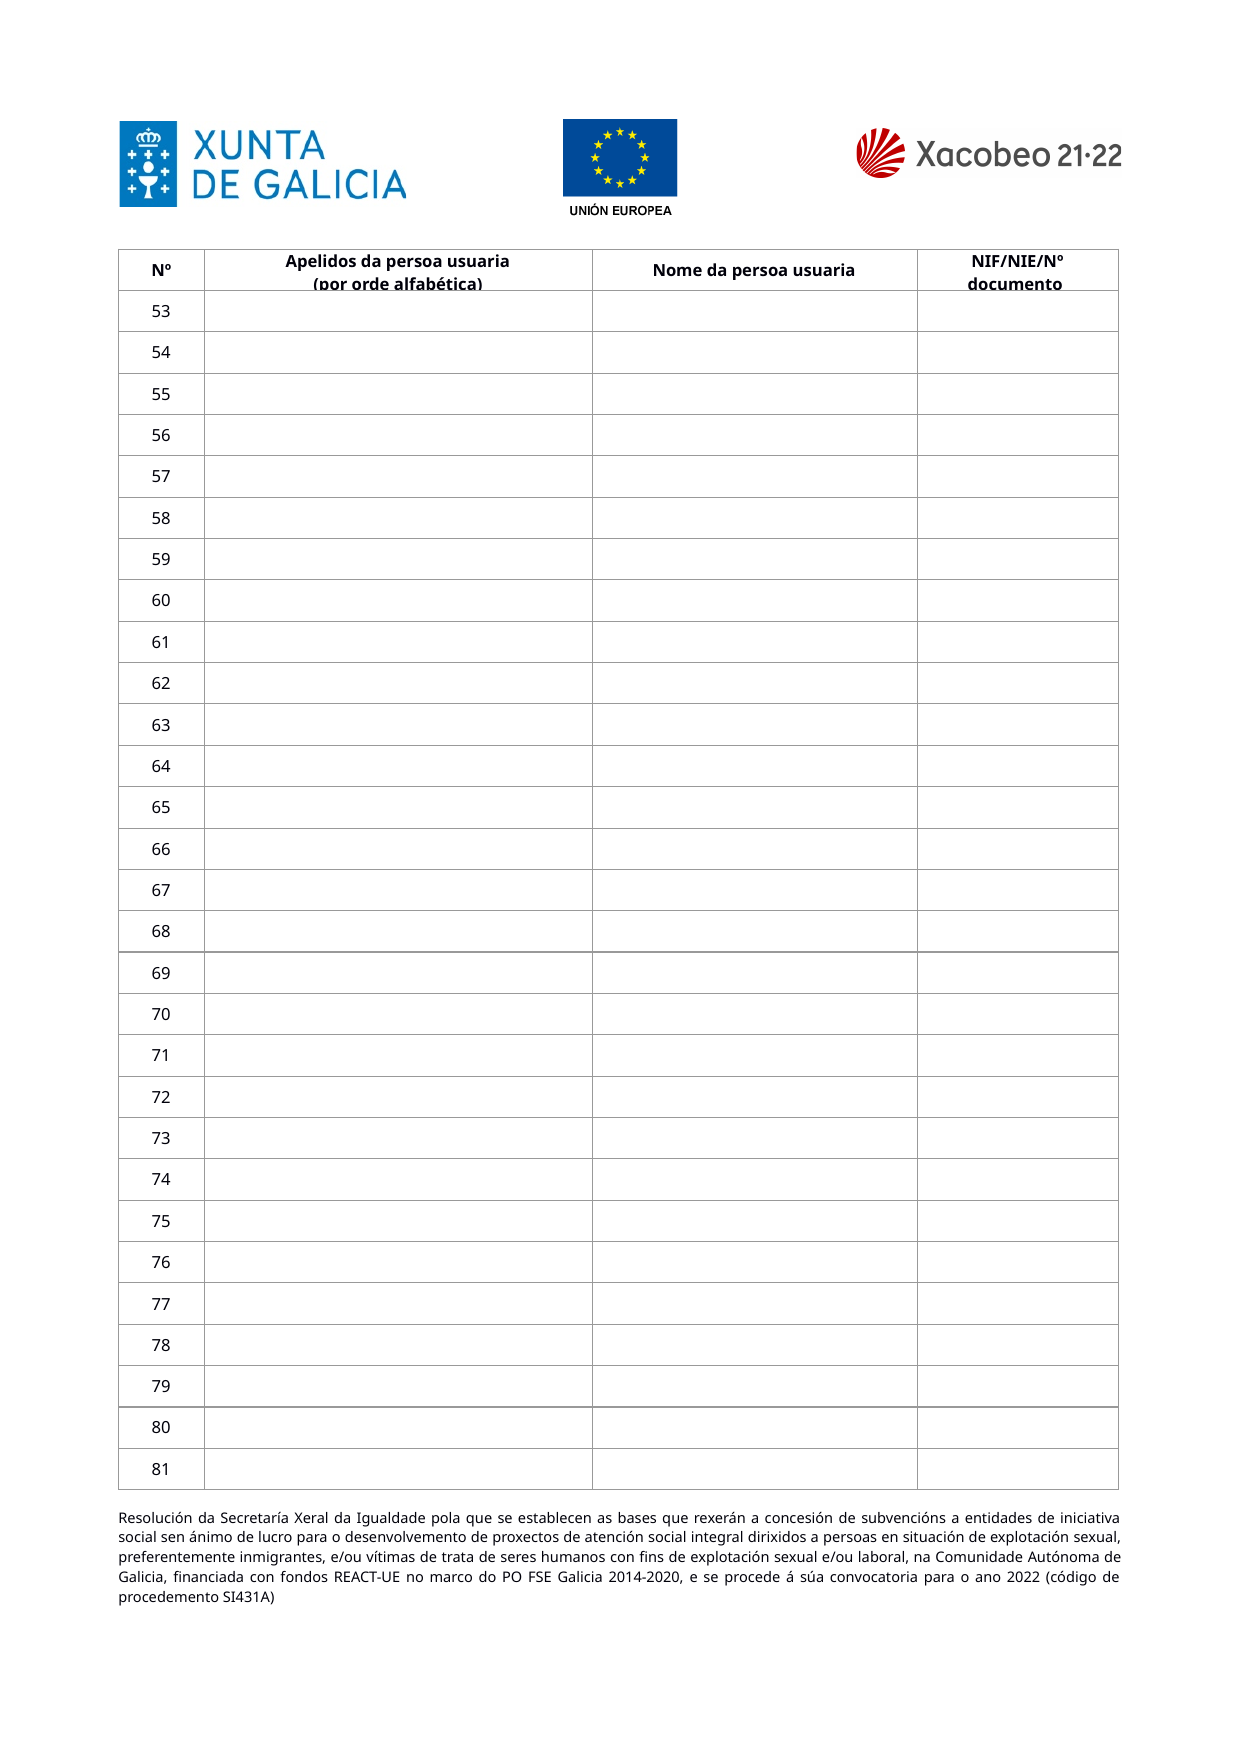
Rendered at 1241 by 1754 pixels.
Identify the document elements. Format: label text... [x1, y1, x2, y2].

table_cell 81 [119, 1449, 204, 1489]
table_cell [593, 787, 917, 827]
table_cell [593, 746, 917, 786]
table_cell [918, 1408, 1118, 1448]
table_cell [593, 911, 917, 951]
table_cell [918, 746, 1118, 786]
table_cell [205, 1449, 592, 1489]
table_cell [918, 332, 1118, 372]
table_cell [205, 1325, 592, 1365]
table_cell [205, 1077, 592, 1117]
table_cell 76 [119, 1242, 204, 1282]
table_cell [205, 1283, 592, 1324]
table_cell [918, 829, 1118, 869]
table_cell 77 [119, 1283, 204, 1324]
table_cell 55 [119, 374, 204, 414]
table_cell 75 [119, 1201, 204, 1241]
table_cell [593, 870, 917, 910]
table_cell [918, 1449, 1118, 1489]
table_cell [593, 374, 917, 414]
table_cell [593, 1283, 917, 1324]
table_cell [593, 622, 917, 662]
table_cell 80 [119, 1408, 204, 1448]
table_cell [205, 456, 592, 497]
table_cell [918, 1118, 1118, 1158]
table_cell [205, 787, 592, 827]
table_cell [593, 1118, 917, 1158]
table_cell [593, 1242, 917, 1282]
table_header Nº [119, 250, 204, 290]
table_cell [593, 415, 917, 455]
table_cell 71 [119, 1035, 204, 1076]
table_cell [593, 1201, 917, 1241]
table_cell [205, 829, 592, 869]
table_cell 69 [119, 953, 204, 993]
table_cell 79 [119, 1366, 204, 1406]
table_cell 64 [119, 746, 204, 786]
table_cell [593, 498, 917, 538]
table_cell [918, 1077, 1118, 1117]
table_cell 53 [119, 291, 204, 331]
table_cell [918, 622, 1118, 662]
table_cell [918, 911, 1118, 951]
table_cell [593, 291, 917, 331]
table_header Nome da persoa usuaria [593, 250, 917, 290]
table_cell [205, 1201, 592, 1241]
table_cell 68 [119, 911, 204, 951]
table_cell [593, 1325, 917, 1365]
table_cell 58 [119, 498, 204, 538]
table_cell [593, 1449, 917, 1489]
table_cell 74 [119, 1159, 204, 1199]
table_cell 63 [119, 704, 204, 745]
table_header NIF/NIE/Nº documento [918, 250, 1118, 290]
table_cell 70 [119, 994, 204, 1034]
table_cell [918, 1366, 1118, 1406]
table_cell [205, 1242, 592, 1282]
table_cell [918, 1283, 1118, 1324]
table_cell 67 [119, 870, 204, 910]
table_cell [205, 332, 592, 372]
table_cell [918, 291, 1118, 331]
table_cell [918, 704, 1118, 745]
table_cell [205, 1159, 592, 1199]
table_cell [205, 415, 592, 455]
table_cell [918, 663, 1118, 703]
table_cell [205, 1366, 592, 1406]
table_cell 73 [119, 1118, 204, 1158]
table_cell [918, 953, 1118, 993]
table_cell 56 [119, 415, 204, 455]
table_cell [593, 829, 917, 869]
table_cell 72 [119, 1077, 204, 1117]
table_header Apelidos da persoa usuaria (por orde alfabética) [205, 250, 592, 290]
table_cell [205, 994, 592, 1034]
table_cell [205, 746, 592, 786]
table_cell [593, 539, 917, 579]
table_cell [918, 456, 1118, 497]
table_cell [918, 870, 1118, 910]
table_cell [205, 539, 592, 579]
table_cell [593, 1408, 917, 1448]
table_cell [918, 374, 1118, 414]
table_cell [593, 1366, 917, 1406]
table_cell [593, 580, 917, 621]
table_cell [593, 994, 917, 1034]
table_cell [593, 1077, 917, 1117]
table_cell [918, 539, 1118, 579]
table_cell [205, 663, 592, 703]
table_cell [918, 787, 1118, 827]
table_cell 61 [119, 622, 204, 662]
table_cell [205, 1118, 592, 1158]
table_cell [918, 1242, 1118, 1282]
picture [856, 128, 1122, 178]
table_cell [205, 291, 592, 331]
table_cell [593, 1159, 917, 1199]
picture [119, 121, 407, 207]
table_cell [918, 580, 1118, 621]
table_cell 60 [119, 580, 204, 621]
table_cell [918, 1201, 1118, 1241]
table_cell [918, 498, 1118, 538]
table_cell 66 [119, 829, 204, 869]
table_cell [593, 704, 917, 745]
table_cell [918, 1035, 1118, 1076]
table_cell [205, 704, 592, 745]
table_cell [593, 1035, 917, 1076]
table_cell [593, 456, 917, 497]
table_cell [205, 911, 592, 951]
table_cell 54 [119, 332, 204, 372]
table_cell [918, 1159, 1118, 1199]
table_cell [205, 374, 592, 414]
table_cell 65 [119, 787, 204, 827]
table_cell 57 [119, 456, 204, 497]
table_cell [205, 580, 592, 621]
table_cell [205, 953, 592, 993]
table_cell [593, 332, 917, 372]
table_cell 62 [119, 663, 204, 703]
table_cell [205, 870, 592, 910]
table_cell [205, 498, 592, 538]
table_cell 59 [119, 539, 204, 579]
table_cell [205, 1035, 592, 1076]
table_cell [205, 1408, 592, 1448]
table_cell [205, 622, 592, 662]
table_cell [918, 415, 1118, 455]
table_cell [918, 1325, 1118, 1365]
table_cell [918, 994, 1118, 1034]
picture [561, 116, 679, 219]
table_cell [593, 663, 917, 703]
table_cell 78 [119, 1325, 204, 1365]
table_cell [593, 953, 917, 993]
